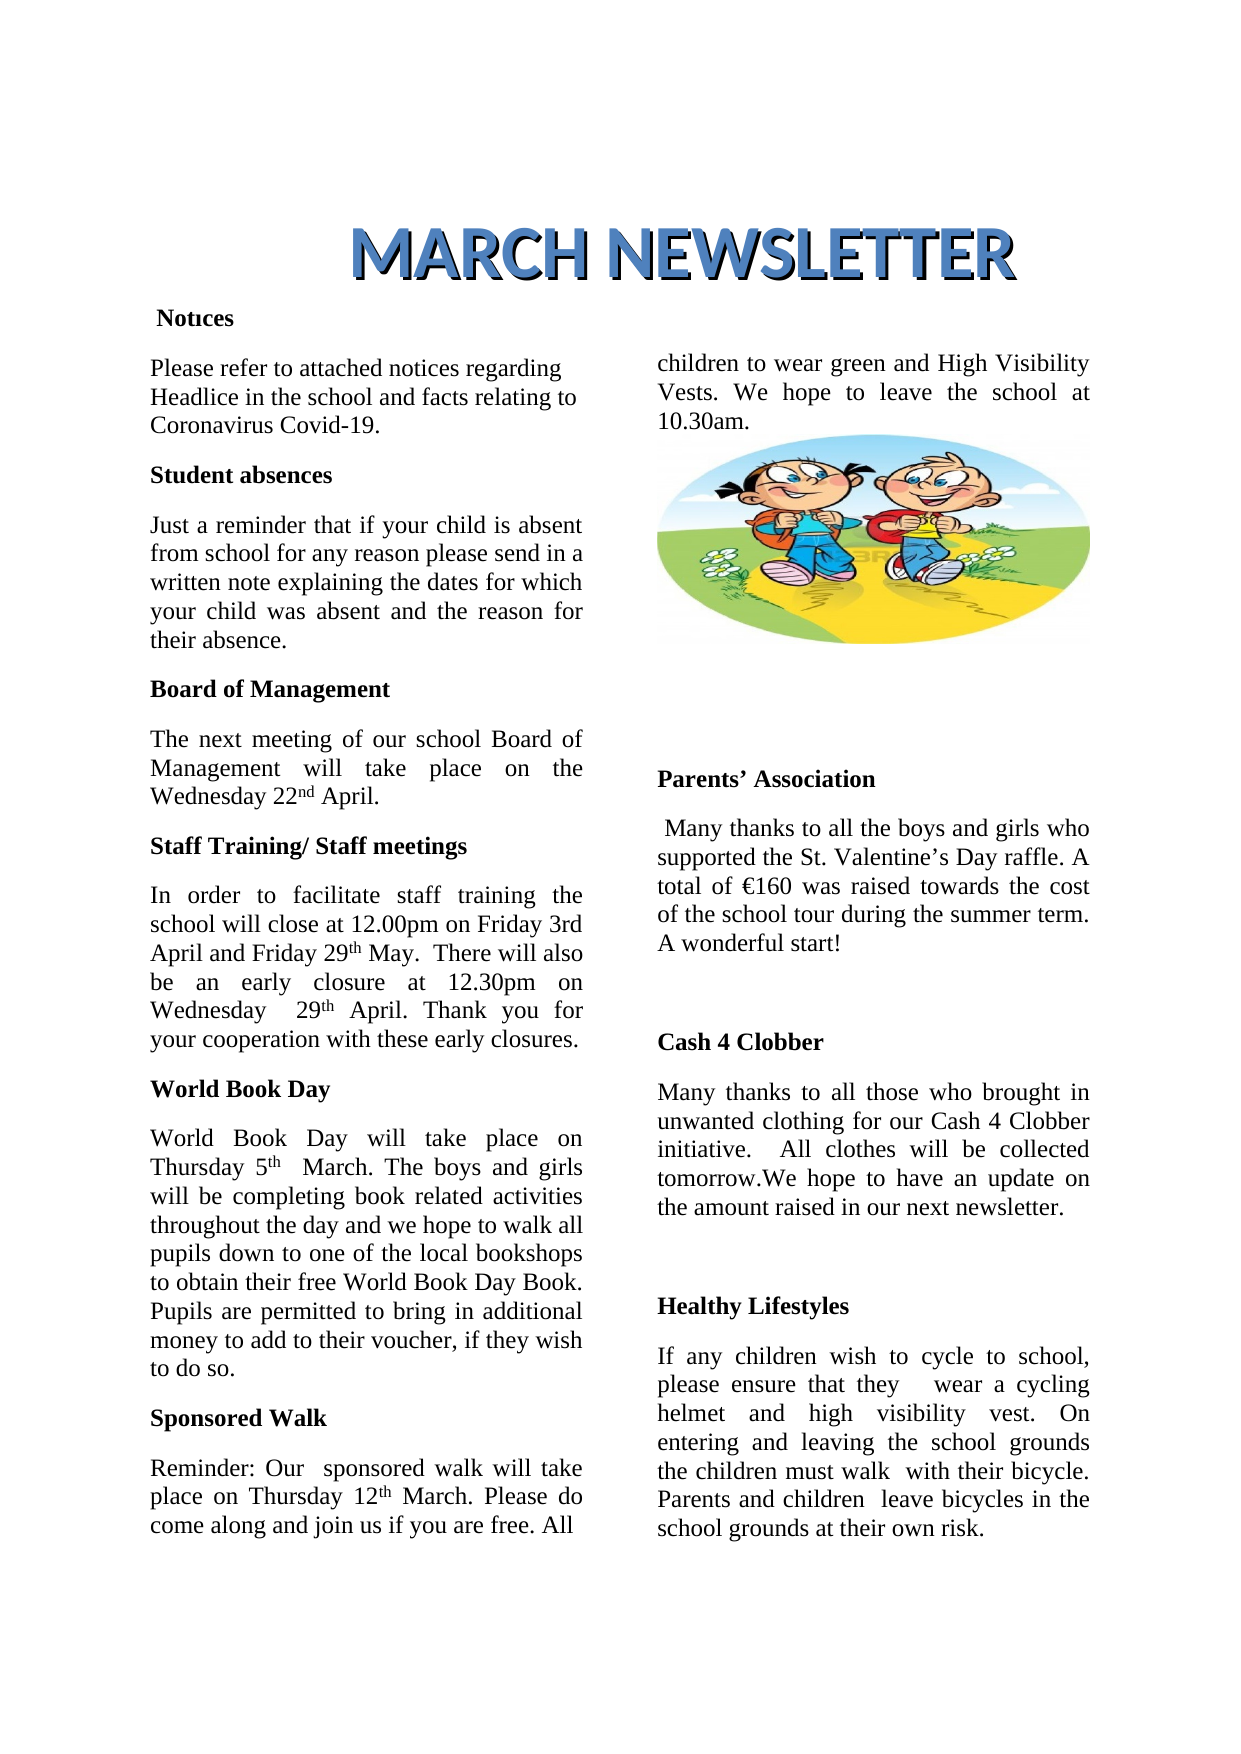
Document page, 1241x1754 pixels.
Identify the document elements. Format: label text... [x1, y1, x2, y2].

text World Book Day [150, 1074, 583, 1103]
text Notices [150, 197, 1170, 332]
text Please refer to attached notices regarding Headlice in the school and facts relating to Coronavirus Covid-19. [150, 353, 583, 439]
text Cash 4 Clobber [657, 1027, 1090, 1056]
text Board of Management [150, 674, 583, 703]
text March Newsletter [209, 205, 1155, 307]
text In order to facilitate staff training the school will close at 12.00pm on Friday 3rd April and Friday 29th May. There will also be an early closure at 12.30pm on Wednesday 29th April. Thank you for your cooperation with these early closures. [150, 881, 583, 1053]
text Sponsored Walk [150, 1403, 583, 1432]
text Reminder: Our sponsored walk will take place on Thursday 12th March. Please do come along and join us if you are free. All [150, 1453, 583, 1539]
text children to wear green and High Visibility Vests. We hope to leave the school at 10.30am. [657, 348, 1090, 434]
text World Book Day will take place on Thursday 5th March. The boys and girls will be completing book related activities throughout the day and we hope to walk all pupils down to one of the local bookshops to obtain their free World Book Day Book. Pupils are permitted to bring in additional money to add to their voucher, if they wish to do so. [150, 1123, 583, 1382]
text Many thanks to all the boys and girls who supported the St. Valentine’s Day raffle. A total of €160 was raised towards the cost of the school tour during the summer term. A wonderful start! [657, 813, 1090, 957]
text Parents’ Association [657, 764, 1090, 792]
text Staff Training/ Staff meetings [150, 831, 583, 860]
text Many thanks to all those who brought in unwanted clothing for our Cash 4 Clobber initiative. All clothes will be collected tomorrow.We hope to have an update on the amount raised in our next newsletter. [657, 1077, 1090, 1221]
text Just a reminder that if your child is absent from school for any reason please send in a written note explaining the dates for which your child was absent and the reason for their absence. [150, 510, 583, 653]
text Student absences [150, 460, 583, 489]
text If any children wish to cycle to school, please ensure that they wear a cycling helmet and high visibility vest. On entering and leaving the school grounds the children must walk with their bicycle. Parents and children leave bicycles in the school grounds at their own risk. [657, 1341, 1090, 1542]
text Healthy Lifestyles [657, 1291, 1090, 1320]
text The next meeting of our school Board of Management will take place on the Wednesday 22nd April. [150, 724, 583, 810]
